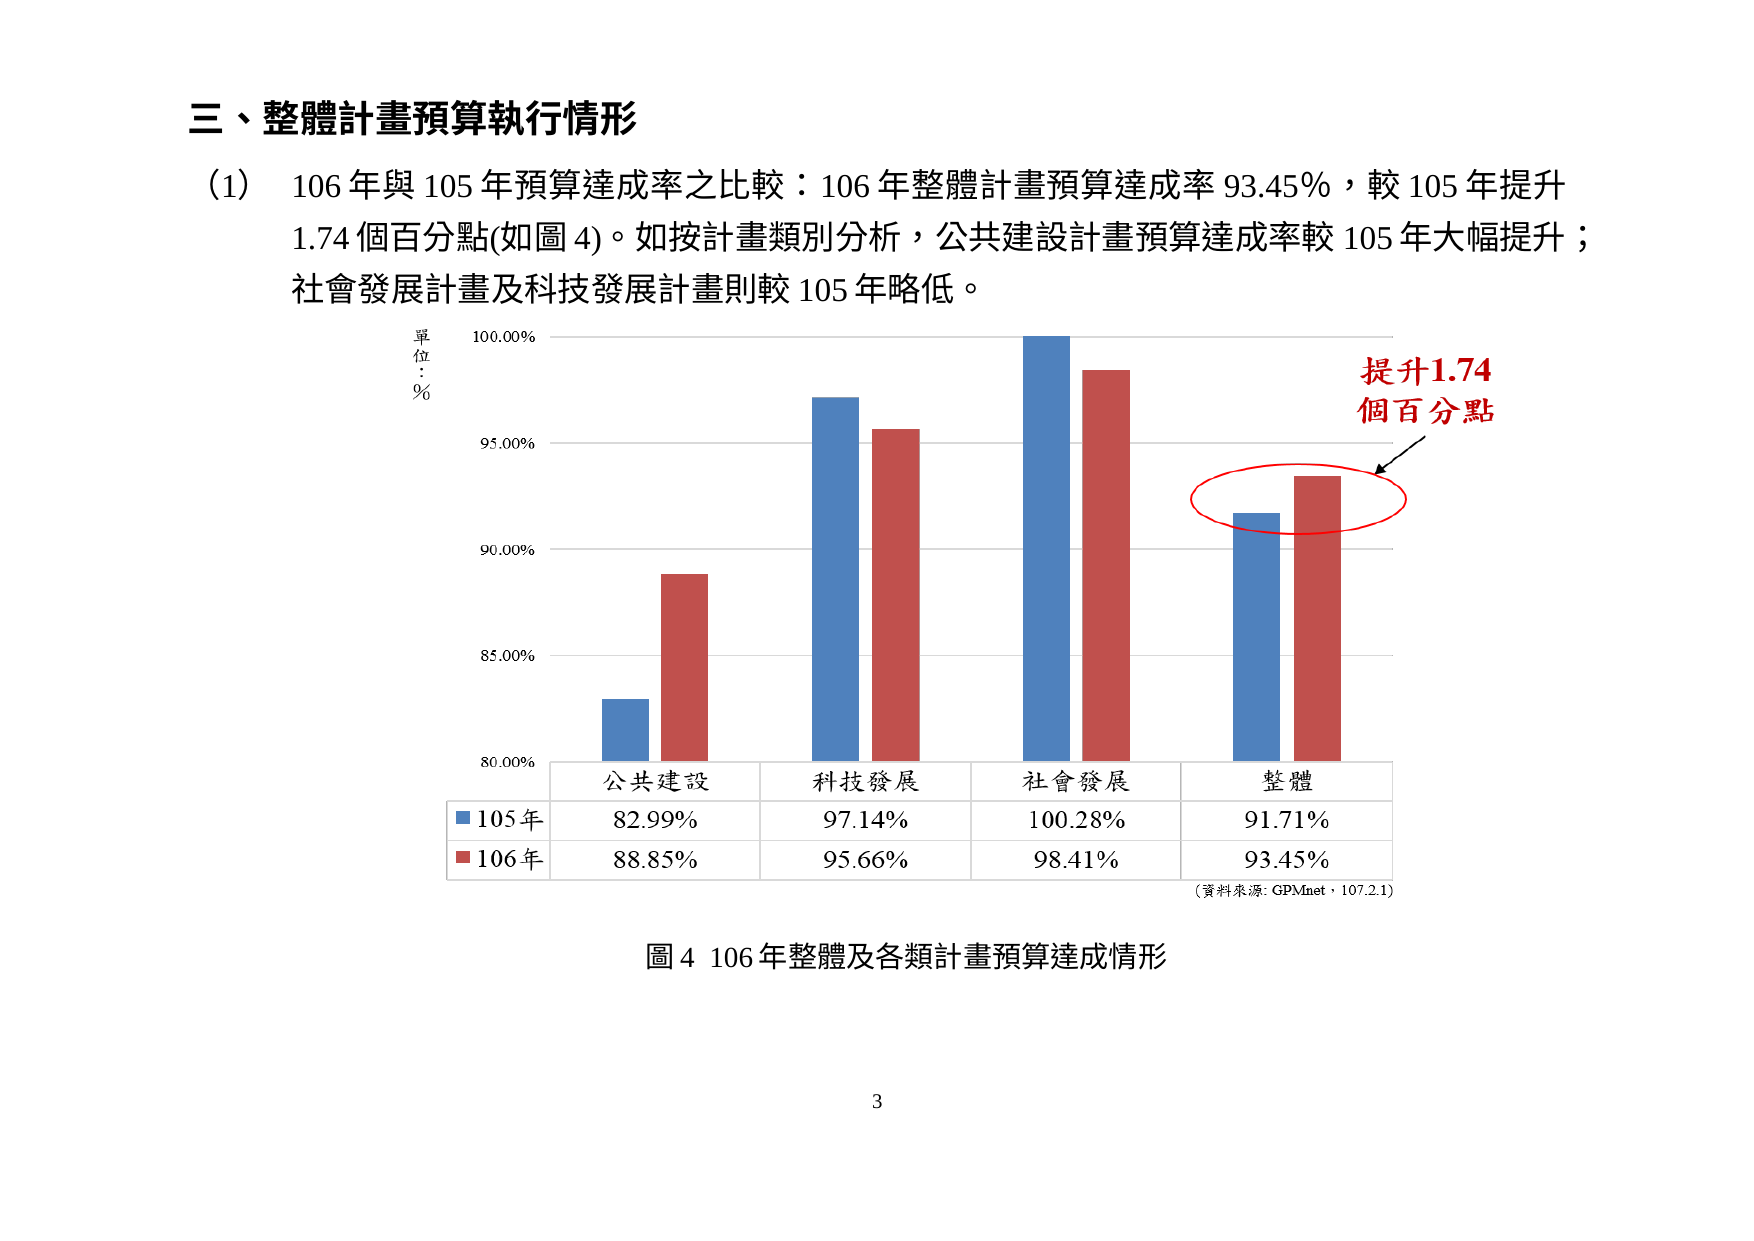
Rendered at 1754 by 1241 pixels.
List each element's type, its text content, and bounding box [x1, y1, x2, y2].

list 106年與105年預算達成率之比較：106年整體計畫預算達成率93.45％，較105年提升1.74個百分點(如圖4)。如按計畫類別分析，公共建設計畫預算達成率較105年大幅提升；社會發展計畫及科技發展計畫則較105年略低。 [187, 155, 1566, 312]
text 圖4 106年整體及各類計畫預算達成情形 [645, 933, 1548, 976]
subtitle 三、整體計畫預算執行情形 [187, 89, 1566, 143]
